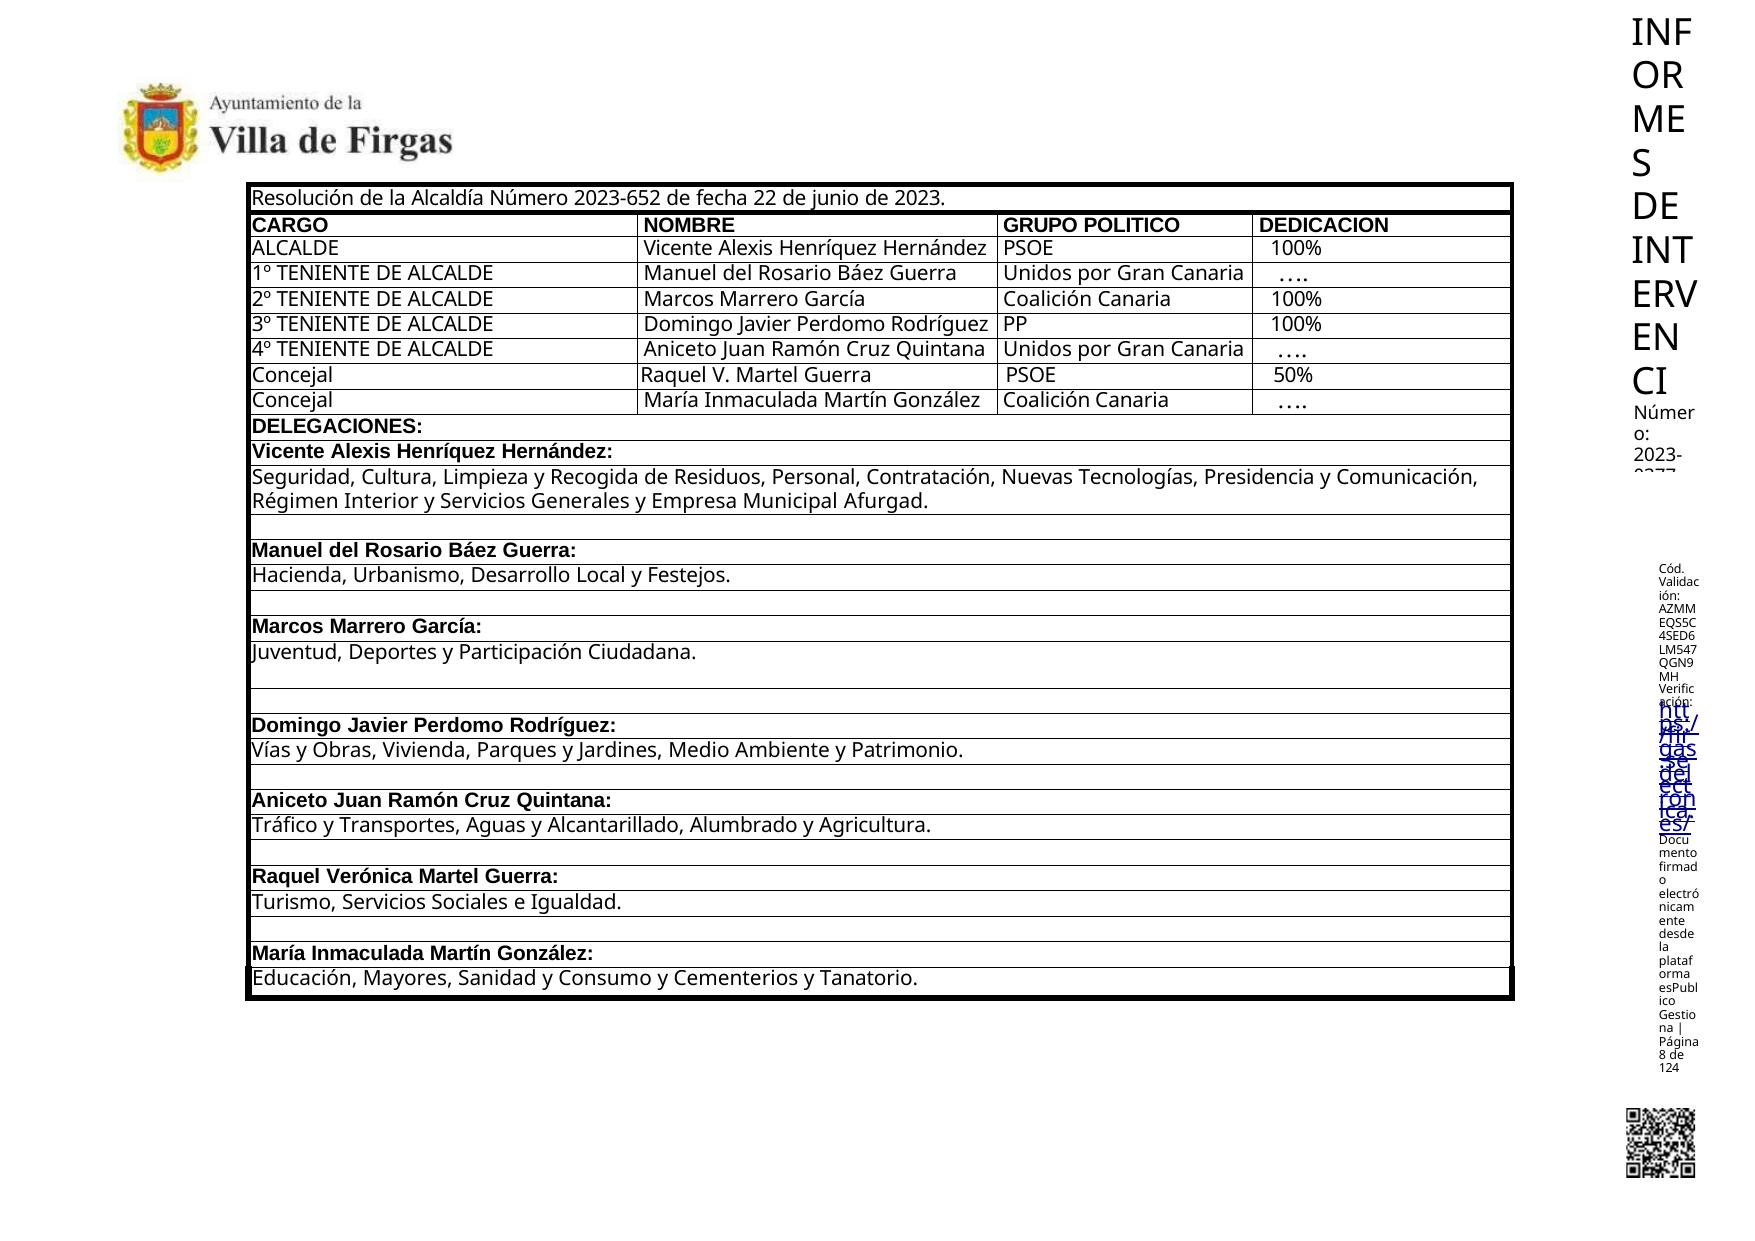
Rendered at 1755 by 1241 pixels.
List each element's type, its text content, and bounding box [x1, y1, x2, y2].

table_cell …. [1253, 263, 1510, 287]
table_cell Hacienda, Urbanismo, Desarrollo Local y Festejos. [251, 565, 1510, 590]
table_cell [251, 591, 1510, 615]
table_cell [251, 515, 1510, 539]
table_cell Vicente Alexis Henríquez Hernández [638, 237, 997, 262]
table_cell Coalición Canaria [998, 288, 1252, 312]
table_cell 1º TENIENTE DE ALCALDE [251, 263, 637, 287]
table_cell Educación, Mayores, Sanidad y Consumo y Cementerios y Tanatorio. [252, 968, 1509, 995]
table_cell Manuel del Rosario Báez Guerra [638, 263, 997, 287]
table_cell Concejal [251, 364, 637, 389]
table_cell Raquel Verónica Martel Guerra: [251, 866, 1510, 890]
table_cell 100% [1253, 314, 1510, 337]
table_cell Vías y Obras, Vivienda, Parques y Jardines, Medio Ambiente y Patrimonio. [251, 739, 1510, 764]
table_cell DELEGACIONES: [251, 415, 1510, 439]
table_cell 3º TENIENTE DE ALCALDE [251, 314, 637, 337]
table_cell Seguridad, Cultura, Limpieza y Recogida de Residuos, Personal, Contratación, Nuevas Tecnologías, Presidencia y Comunicación, Régimen Interior y Servicios Generales y Empresa Municipal Afurgad. [251, 466, 1510, 513]
table_cell [251, 689, 1510, 713]
text Cód. Validación: AZMMEQS5C4SED6LM547QGN9MH [1659, 563, 1700, 684]
table_cell Manuel del Rosario Báez Guerra: [251, 540, 1510, 564]
table_cell Concejal [251, 390, 637, 414]
table_cell 100% [1253, 288, 1510, 312]
text Verificación: https://firgas.sedelectronica.es/ [1659, 684, 1700, 834]
table_cell PSOE [998, 364, 1252, 389]
table_cell María Inmaculada Martín González: [251, 942, 1510, 966]
table_cell CARGO [251, 215, 637, 236]
table_cell DEDICACION [1253, 215, 1510, 236]
table_cell Marcos Marrero García [638, 288, 997, 312]
table_cell Unidos por Gran Canaria [998, 339, 1252, 363]
table_cell PSOE [998, 237, 1252, 262]
table_cell Raquel V. Martel Guerra [638, 364, 997, 389]
table_cell 50% [1253, 364, 1510, 389]
table_cell Tráfico y Transportes, Aguas y Alcantarillado, Alumbrado y Agricultura. [251, 815, 1510, 839]
table_cell Coalición Canaria [998, 390, 1252, 414]
table_cell Domingo Javier Perdomo Rodríguez [638, 314, 997, 337]
text Documento firmado electrónicamente desde la plataforma esPublico Gestiona | Página 8 de 124 [1659, 834, 1700, 1076]
table_cell [251, 765, 1510, 788]
table_cell María Inmaculada Martín González [638, 390, 997, 414]
table_cell Juventud, Deportes y Participación Ciudadana. [251, 642, 1510, 688]
table_cell …. [1253, 390, 1510, 414]
text INFORMES DE INTERVENCI [1631, 10, 1699, 403]
table_cell 100% [1253, 237, 1510, 262]
table_cell Domingo Javier Perdomo Rodríguez: [251, 714, 1510, 738]
table_cell 2º TENIENTE DE ALCALDE [251, 288, 637, 312]
table_cell NOMBRE [638, 215, 997, 236]
table_cell …. [1253, 339, 1510, 363]
table_cell Turismo, Servicios Sociales e Igualdad. [251, 891, 1510, 916]
table_cell [251, 917, 1510, 941]
table_cell Aniceto Juan Ramón Cruz Quintana [638, 339, 997, 363]
table_header Resolución de la Alcaldía Número 2023-652 de fecha 22 de junio de 2023. [251, 187, 1510, 210]
table_cell 4º TENIENTE DE ALCALDE [251, 339, 637, 363]
text Número: 2023-0377 Fecha: 18/09/2023 [1633, 403, 1699, 471]
table_cell Marcos Marrero García: [251, 616, 1510, 641]
table_cell PP [998, 314, 1252, 337]
table_cell Vicente Alexis Henríquez Hernández: [251, 441, 1510, 465]
table_cell Unidos por Gran Canaria [998, 263, 1252, 287]
table_cell ALCALDE [251, 237, 637, 262]
table_cell GRUPO POLITICO [998, 215, 1252, 236]
table_cell Aniceto Juan Ramón Cruz Quintana: [251, 790, 1510, 813]
table_cell [251, 840, 1510, 865]
